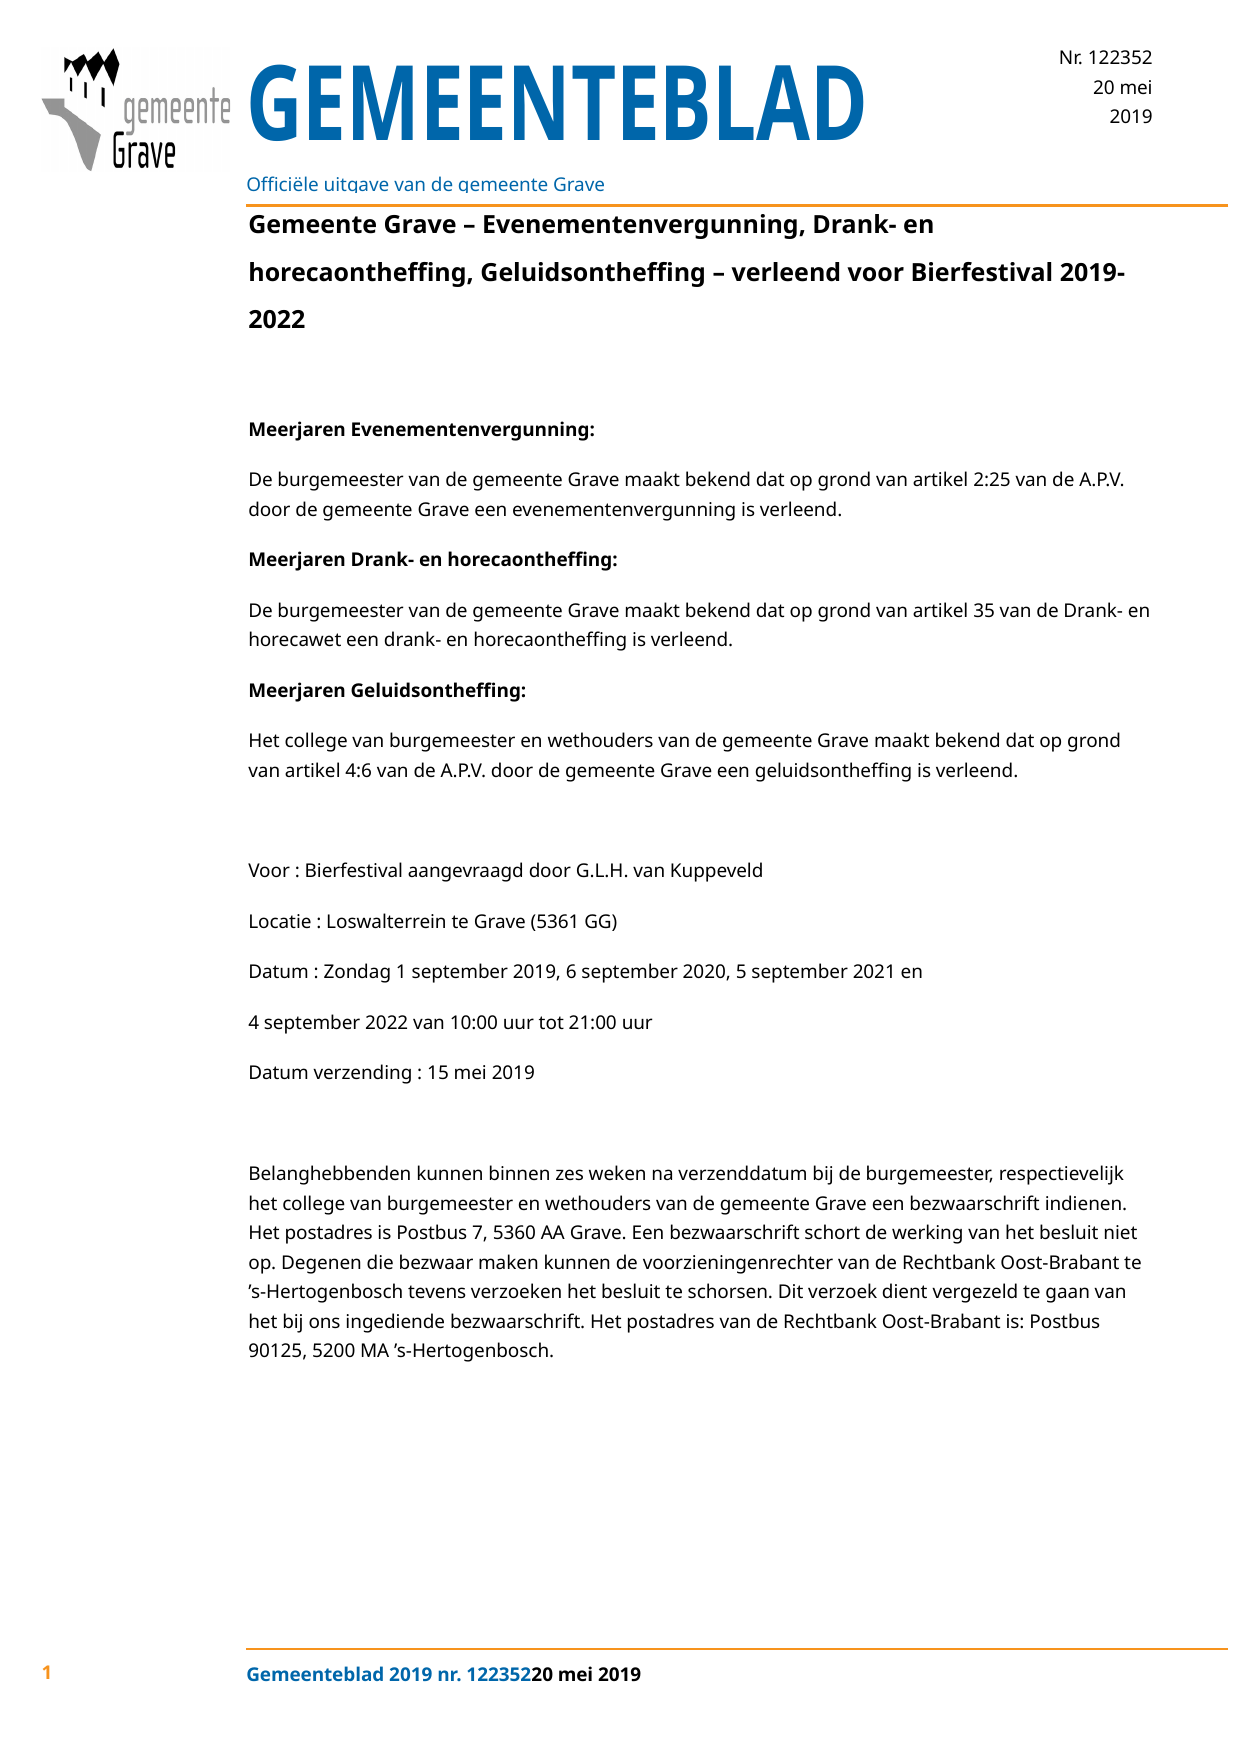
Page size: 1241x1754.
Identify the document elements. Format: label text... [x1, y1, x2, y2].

text Belanghebbenden kunnen binnen zes weken na verzenddatum bij de burgemeester, respectievelijk het college van burgemeester en wethouders van de gemeente Grave een bezwaarschrift indienen. Het postadres is Postbus 7, 5360 AA Grave. Een bezwaarschrift schort de werking van het besluit niet op. Degenen die bezwaar maken kunnen de voorzieningenrechter van de Rechtbank Oost-Brabant te ’s-Hertogenbosch tevens verzoeken het besluit te schorsen. Dit verzoek dient vergezeld te gaan van het bij ons ingediende bezwaarschrift. Het postadres van de Rechtbank Oost-Brabant is: Postbus 90125, 5200 MA ’s-Hertogenbosch. [248, 1160, 1152, 1363]
text De burgemeester van de gemeente Grave maakt bekend dat op grond van artikel 35 van de Drank- en horecawet een drank- en horecaontheffing is verleend. [248, 597, 1152, 652]
text Het college van burgemeester en wethouders van de gemeente Grave maakt bekend dat op grond van artikel 4:6 van de A.P.V. door de gemeente Grave een geluidsontheffing is verleend. [248, 727, 1152, 782]
text De burgemeester van de gemeente Grave maakt bekend dat op grond van artikel 2:25 van de A.P.V. door de gemeente Grave een evenementenvergunning is verleend. [248, 466, 1152, 522]
text 4 september 2022 van 10:00 uur tot 21:00 uur [248, 1009, 1152, 1034]
text Voor : Bierfestival aangevraagd door G.L.H. van Kuppeveld [248, 858, 1152, 883]
text Locatie : Loswalterrein te Grave (5361 GG) [248, 908, 1152, 934]
text Datum : Zondag 1 september 2019, 6 september 2020, 5 september 2021 en [248, 958, 1152, 984]
picture [41, 47, 231, 172]
text Meerjaren Drank- en horecaontheffing: [248, 546, 1152, 572]
text Gemeente Grave – Evenementenvergunning, Drank- en horecaontheffing, Geluidsontheffing – verleend voor Bierfestival 2019-2022 [248, 207, 1152, 336]
text Datum verzending : 15 mei 2019 [248, 1059, 1152, 1085]
text Meerjaren Evenementenvergunning: [248, 416, 1152, 442]
text Meerjaren Geluidsontheffing: [248, 677, 1152, 702]
